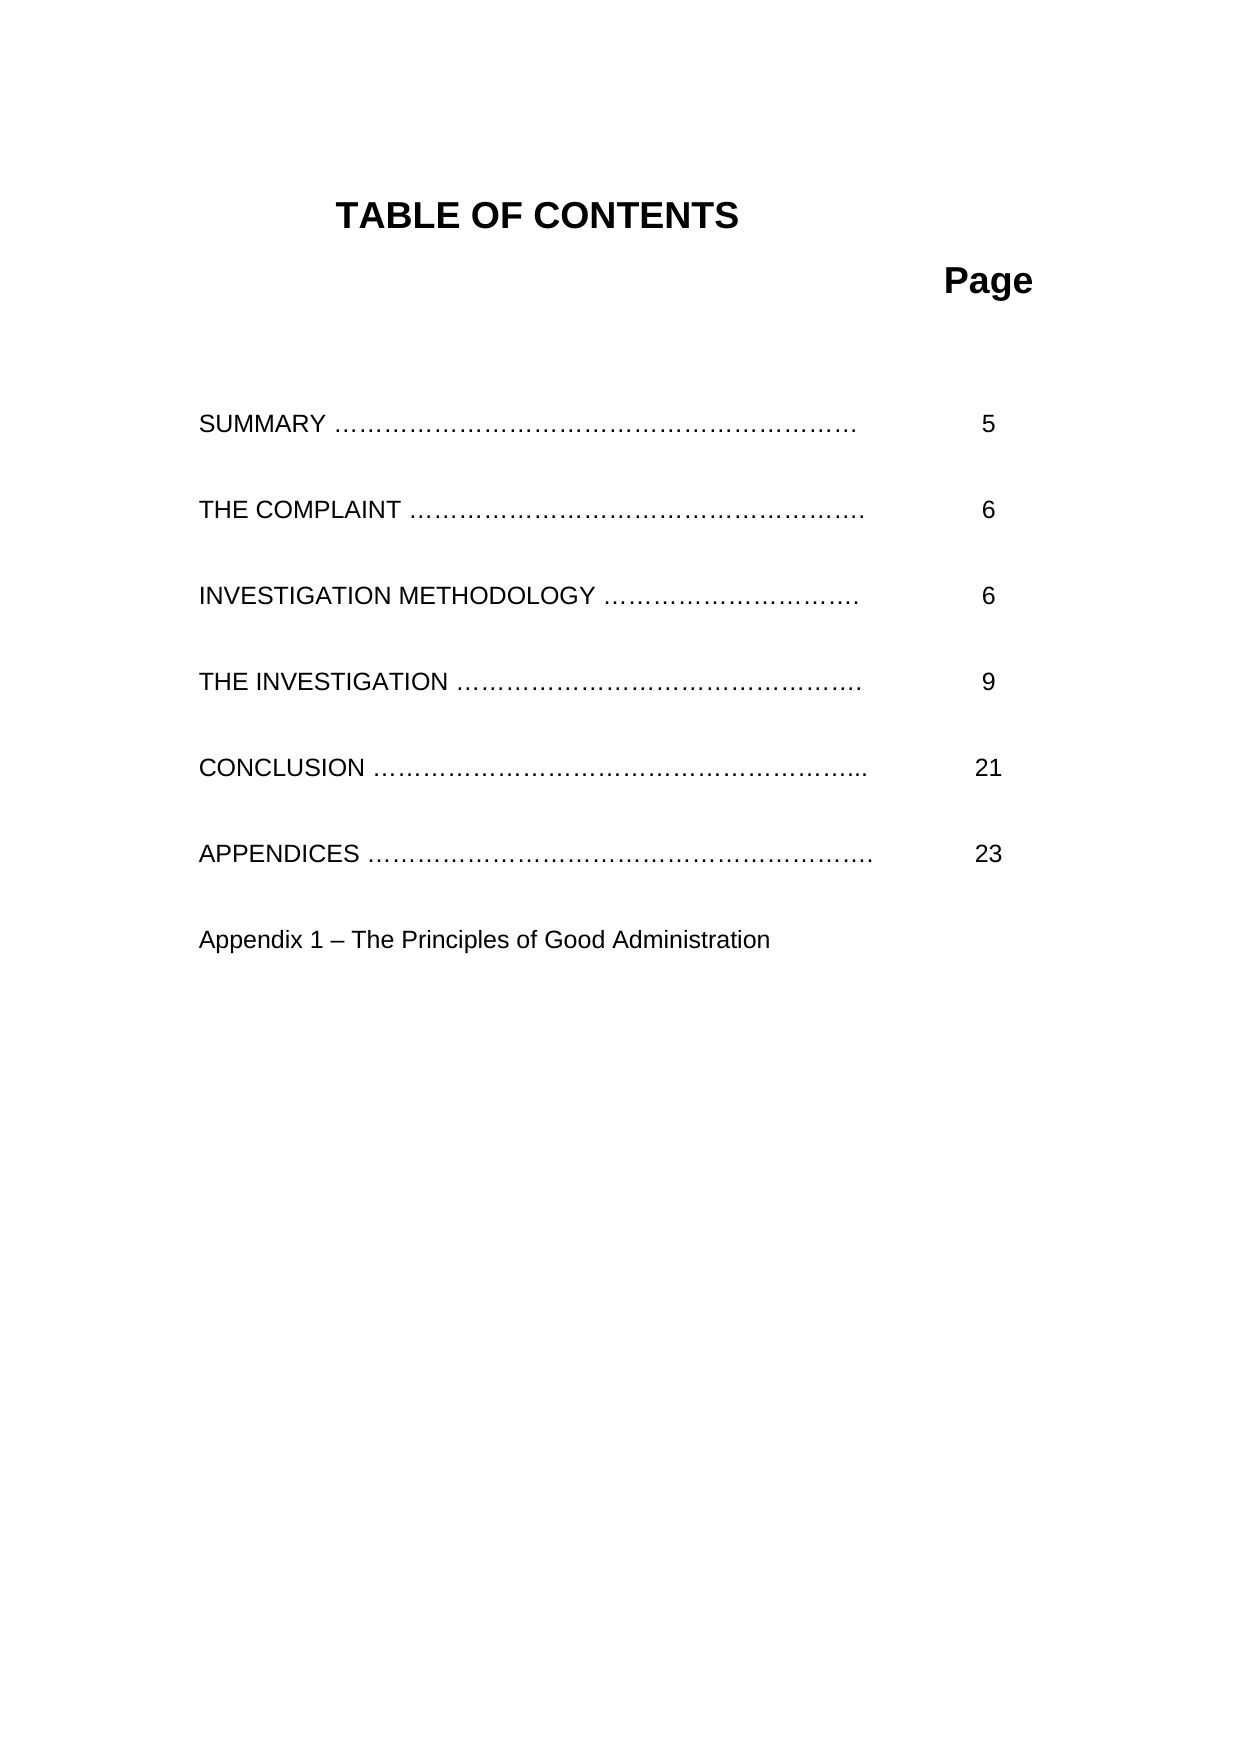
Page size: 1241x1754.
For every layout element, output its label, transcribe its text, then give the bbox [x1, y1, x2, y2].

table_cell 5 [888, 323, 1089, 452]
table_cell 6 [888, 495, 1089, 538]
table_cell INVESTIGATION METHODOLOGY …………………………. [187, 581, 888, 624]
table_cell [888, 624, 1089, 667]
table_cell 9 [888, 667, 1089, 710]
table_cell THE COMPLAINT ………………………………………………. [187, 495, 888, 538]
table_cell [187, 452, 888, 495]
table_cell CONCLUSION …………………………………………………... [187, 753, 888, 796]
table_cell [187, 796, 888, 839]
table_cell [187, 538, 888, 581]
table_cell [187, 624, 888, 667]
table_cell SUMMARY ……………………………………………………… [187, 323, 888, 452]
table_cell 23 [888, 839, 1089, 882]
table_cell [187, 710, 888, 753]
table_cell 6 [888, 581, 1089, 624]
table_cell THE INVESTIGATION …………………………………………. [187, 667, 888, 710]
table_cell [888, 882, 1089, 1011]
table_header Page [888, 150, 1089, 322]
table_cell Appendix 1 – The Principles of Good Administration [187, 882, 888, 1011]
table_cell [888, 710, 1089, 753]
table_cell 21 [888, 753, 1089, 796]
table_cell [888, 796, 1089, 839]
table_header TABLE OF CONTENTS [187, 150, 888, 322]
table_cell [888, 452, 1089, 495]
table_cell [888, 538, 1089, 581]
table_cell APPENDICES ……………………………………………………. [187, 839, 888, 882]
